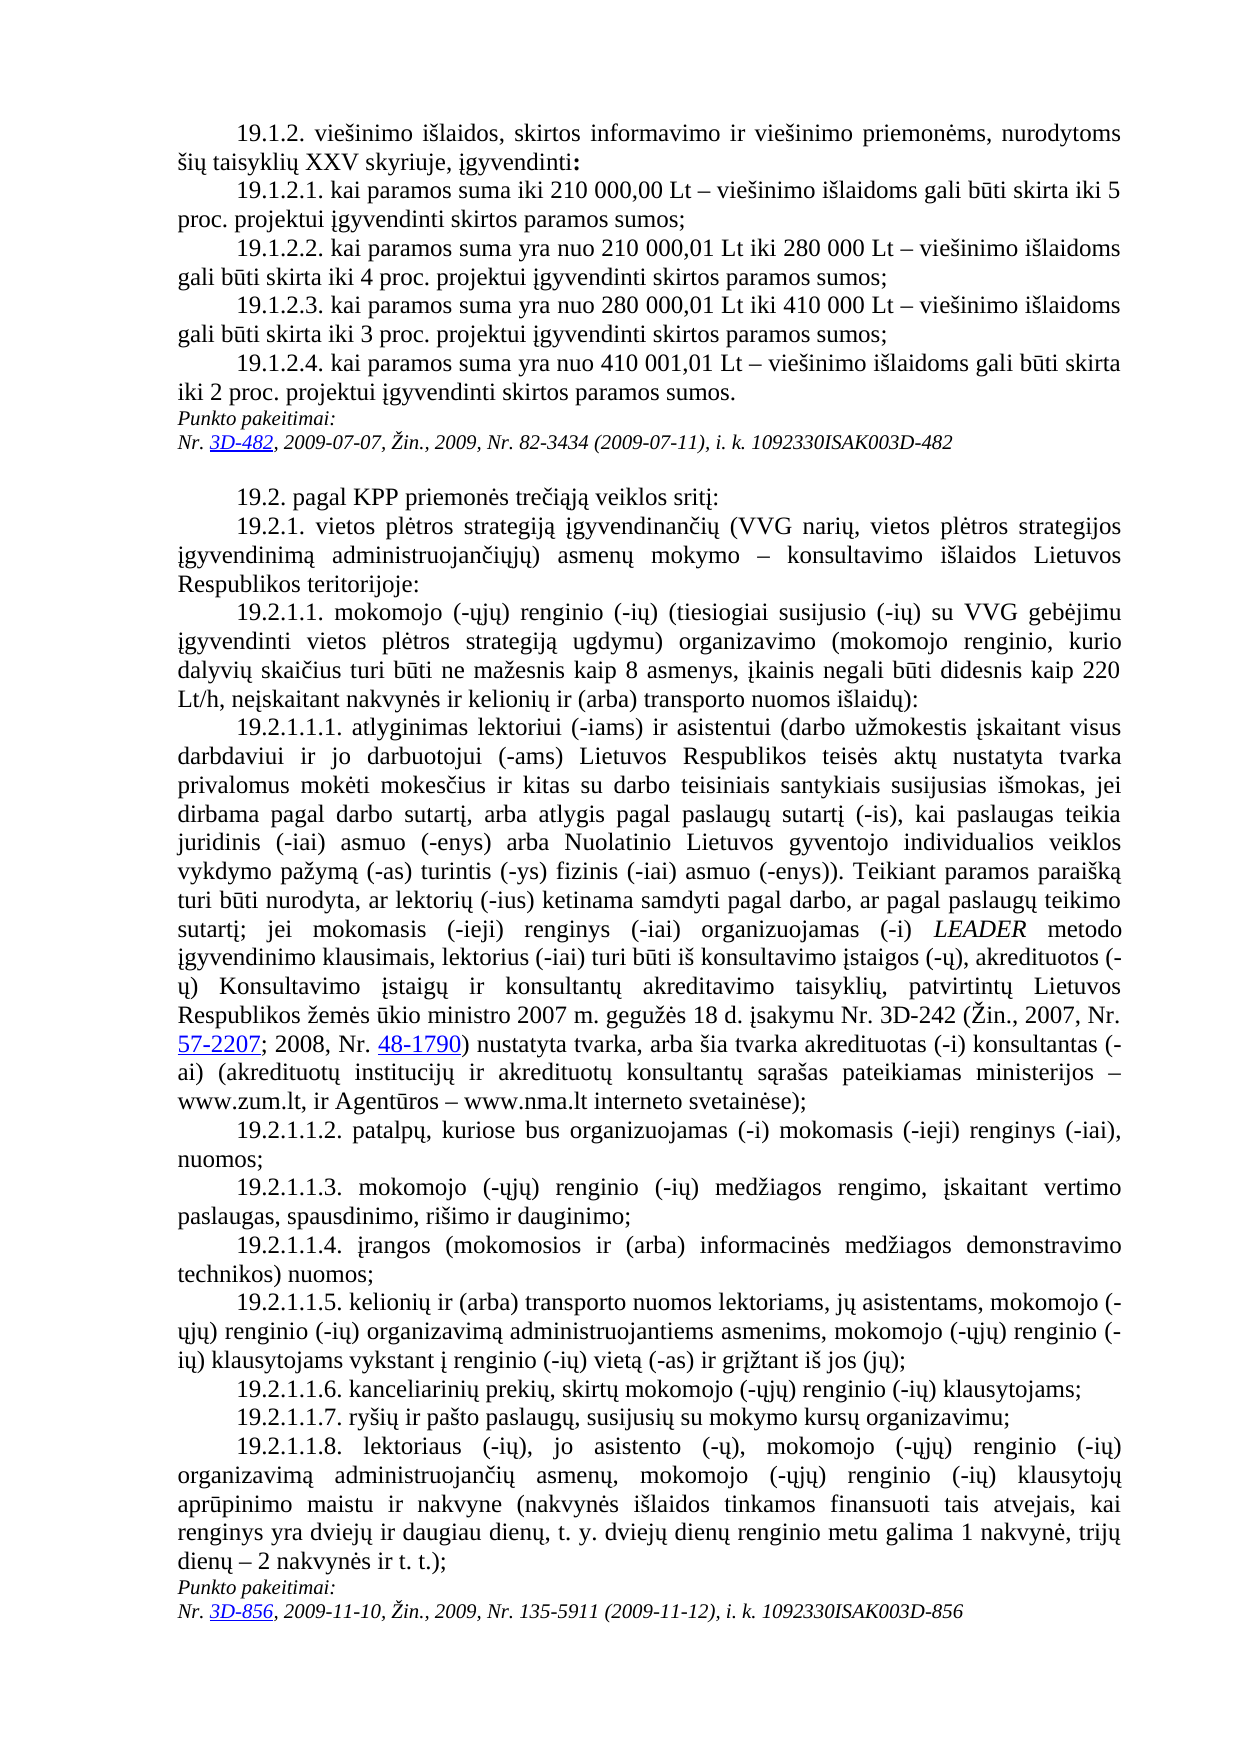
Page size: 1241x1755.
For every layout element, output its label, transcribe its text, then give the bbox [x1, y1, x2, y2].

text 19.2. pagal KPP priemonės trečiąją veiklos sritį: [177, 482, 1122, 511]
text 19.2.1.1. mokomojo (-ųjų) renginio (-ių) (tiesiogiai susijusio (-ių) su VVG gebėjimu įgyvendinti vietos plėtros strategiją ugdymu) organizavimo (mokomojo renginio, kurio dalyvių skaičius turi būti ne mažesnis kaip 8 asmenys, įkainis negali būti didesnis kaip 220 Lt/h, neįskaitant nakvynės ir kelionių ir (arba) transporto nuomos išlaidų): [177, 597, 1122, 712]
text 19.2.1.1.6. kanceliarinių prekių, skirtų mokomojo (-ųjų) renginio (-ių) klausytojams; [177, 1374, 1122, 1402]
text 19.2.1.1.5. kelionių ir (arba) transporto nuomos lektoriams, jų asistentams, mokomojo (-ųjų) renginio (-ių) organizavimą administruojantiems asmenims, mokomojo (-ųjų) renginio (-ių) klausytojams vykstant į renginio (-ių) vietą (-as) ir grįžtant iš jos (jų); [177, 1287, 1122, 1374]
text Nr. 3D-482, 2009-07-07, Žin., 2009, Nr. 82-3434 (2009-07-11), i. k. 1092330ISAK003D-482 [177, 430, 1122, 454]
text 19.2.1.1.8. lektoriaus (-ių), jo asistento (-ų), mokomojo (-ųjų) renginio (-ių) organizavimą administruojančių asmenų, mokomojo (-ųjų) renginio (-ių) klausytojų aprūpinimo maistu ir nakvyne (nakvynės išlaidos tinkamos finansuoti tais atvejais, kai renginys yra dviejų ir daugiau dienų, t. y. dviejų dienų renginio metu galima 1 nakvynė, trijų dienų – 2 nakvynės ir t. t.); [177, 1431, 1122, 1575]
text 19.2.1. vietos plėtros strategiją įgyvendinančių (VVG narių, vietos plėtros strategijos įgyvendinimą administruojančiųjų) asmenų mokymo – konsultavimo išlaidos Lietuvos Respublikos teritorijoje: [177, 511, 1122, 597]
text 19.1.2. viešinimo išlaidos, skirtos informavimo ir viešinimo priemonėms, nurodytoms šių taisyklių XXV skyriuje, įgyvendinti: [177, 118, 1122, 176]
text 19.1.2.3. kai paramos suma yra nuo 280 000,01 Lt iki 410 000 Lt – viešinimo išlaidoms gali būti skirta iki 3 proc. projektui įgyvendinti skirtos paramos sumos; [177, 291, 1122, 348]
text 19.2.1.1.4. įrangos (mokomosios ir (arba) informacinės medžiagos demonstravimo technikos) nuomos; [177, 1230, 1122, 1287]
text Punkto pakeitimai: [177, 1575, 1122, 1599]
text 19.2.1.1.2. patalpų, kuriose bus organizuojamas (-i) mokomasis (-ieji) renginys (-iai), nuomos; [177, 1115, 1122, 1172]
text 19.1.2.2. kai paramos suma yra nuo 210 000,01 Lt iki 280 000 Lt – viešinimo išlaidoms gali būti skirta iki 4 proc. projektui įgyvendinti skirtos paramos sumos; [177, 233, 1122, 291]
text Nr. 3D-856, 2009-11-10, Žin., 2009, Nr. 135-5911 (2009-11-12), i. k. 1092330ISAK003D-856 [177, 1599, 1122, 1623]
text 19.2.1.1.3. mokomojo (-ųjų) renginio (-ių) medžiagos rengimo, įskaitant vertimo paslaugas, spausdinimo, rišimo ir dauginimo; [177, 1172, 1122, 1230]
text 19.1.2.4. kai paramos suma yra nuo 410 001,01 Lt – viešinimo išlaidoms gali būti skirta iki 2 proc. projektui įgyvendinti skirtos paramos sumos. [177, 348, 1122, 406]
text 19.1.2.1. kai paramos suma iki 210 000,00 Lt – viešinimo išlaidoms gali būti skirta iki 5 proc. projektui įgyvendinti skirtos paramos sumos; [177, 176, 1122, 233]
text 19.2.1.1.7. ryšių ir pašto paslaugų, susijusių su mokymo kursų organizavimu; [177, 1402, 1122, 1431]
text Punkto pakeitimai: [177, 406, 1122, 430]
text 19.2.1.1.1. atlyginimas lektoriui (-iams) ir asistentui (darbo užmokestis įskaitant visus darbdaviui ir jo darbuotojui (-ams) Lietuvos Respublikos teisės aktų nustatyta tvarka privalomus mokėti mokesčius ir kitas su darbo teisiniais santykiais susijusias išmokas, jei dirbama pagal darbo sutartį, arba atlygis pagal paslaugų sutartį (-is), kai paslaugas teikia juridinis (-iai) asmuo (-enys) arba Nuolatinio Lietuvos gyventojo individualios veiklos vykdymo pažymą (-as) turintis (-ys) fizinis (-iai) asmuo (-enys)). Teikiant paramos paraišką turi būti nurodyta, ar lektorių (-ius) ketinama samdyti pagal darbo, ar pagal paslaugų teikimo sutartį; jei mokomasis (-ieji) renginys (-iai) organizuojamas (-i) LEADER metodo įgyvendinimo klausimais, lektorius (-iai) turi būti iš konsultavimo įstaigos (-ų), akredituotos (-ų) Konsultavimo įstaigų ir konsultantų akreditavimo taisyklių, patvirtintų Lietuvos Respublikos žemės ūkio ministro 2007 m. gegužės 18 d. įsakymu Nr. 3D-242 (Žin., 2007, Nr. 57-2207; 2008, Nr. 48-1790) nustatyta tvarka, arba šia tvarka akredituotas (-i) konsultantas (-ai) (akredituotų institucijų ir akredituotų konsultantų sąrašas pateikiamas ministerijos – www.zum.lt, ir Agentūros – www.nma.lt interneto svetainėse); [177, 712, 1122, 1115]
